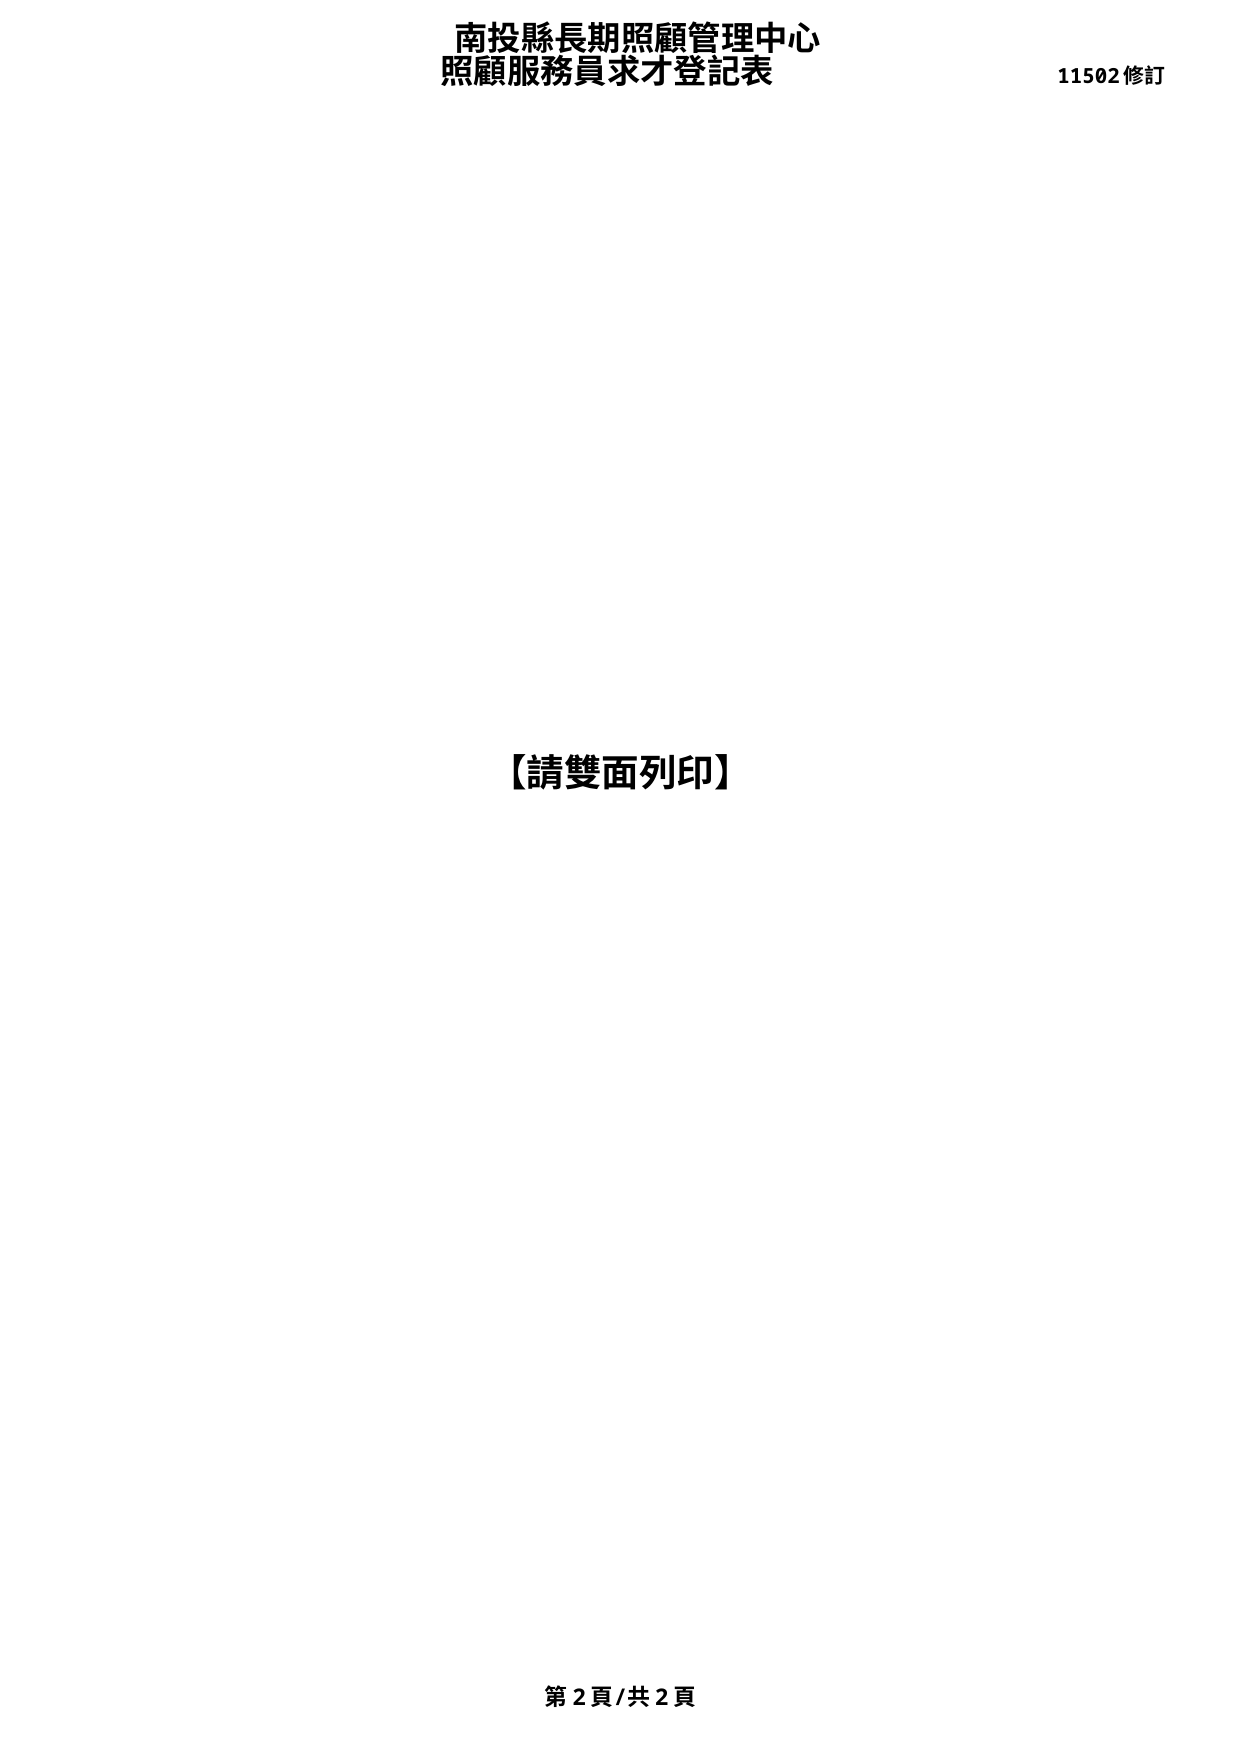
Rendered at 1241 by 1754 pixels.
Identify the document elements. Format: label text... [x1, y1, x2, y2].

text 【請雙面列印】 [75, 728, 1165, 791]
